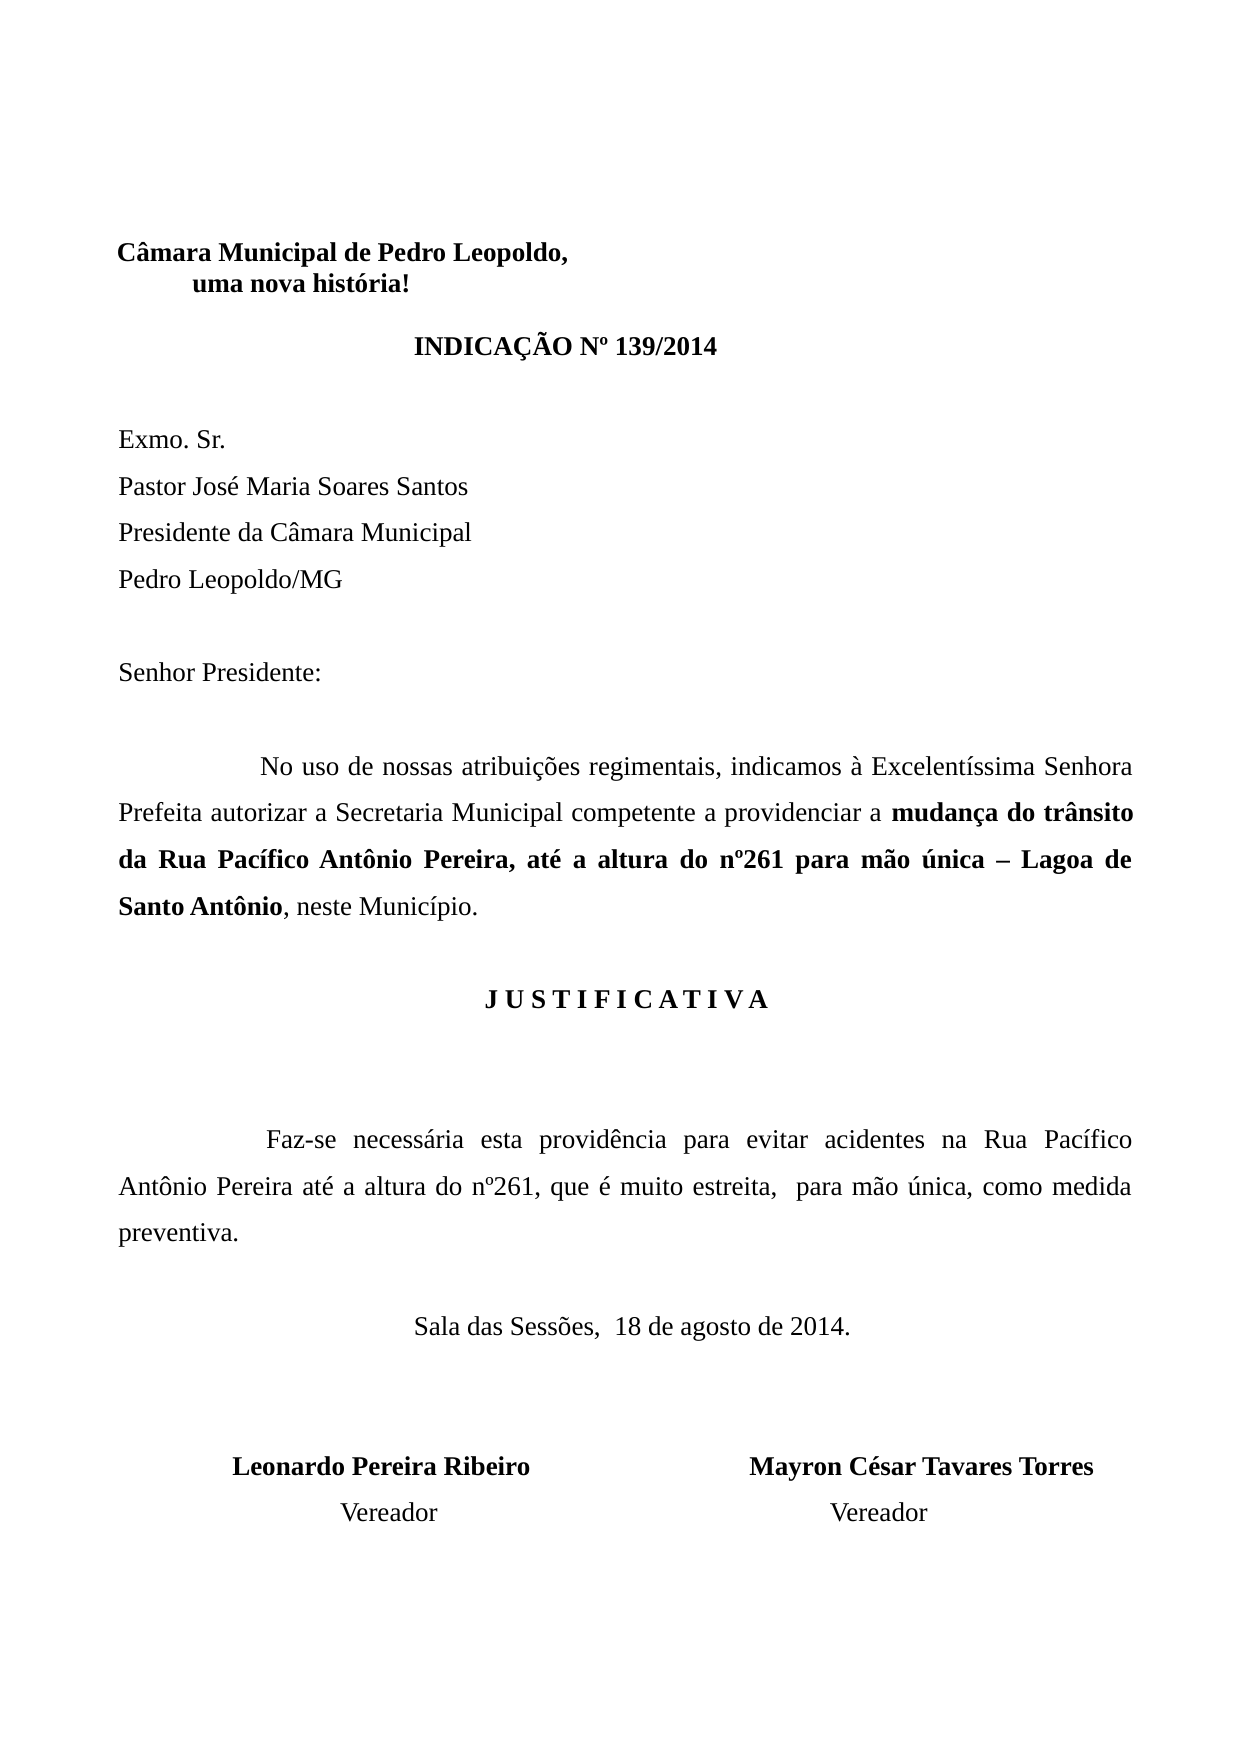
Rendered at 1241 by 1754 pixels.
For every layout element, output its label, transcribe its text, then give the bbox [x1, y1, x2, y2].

text Vereador Vereador [118, 1496, 1134, 1528]
text Exmo. Sr. [118, 423, 1134, 454]
text No uso de nossas atribuições regimentais, indicamos à Excelentíssima Senhora Prefeita autorizar a Secretaria Municipal competente a providenciar a mudança do trânsito da Rua Pacífico Antônio Pereira, até a altura do nº261 para mão única – Lagoa de Santo Antônio, neste Município. [118, 750, 1134, 921]
text Pedro Leopoldo/MG [118, 563, 1134, 594]
text Pastor José Maria Soares Santos [118, 470, 1134, 501]
text uma nova história! [117, 267, 1134, 298]
text Sala das Sessões, 18 de agosto de 2014. [118, 1310, 1134, 1341]
text J U S T I F I C A T I V A [118, 983, 1134, 1014]
text Leonardo Pereira Ribeiro Mayron César Tavares Torres [118, 1450, 1134, 1481]
text Câmara Municipal de Pedro Leopoldo, [117, 236, 1134, 267]
text Senhor Presidente: [118, 656, 1134, 688]
text Faz-se necessária esta providência para evitar acidentes na Rua Pacífico Antônio Pereira até a altura do nº261, que é muito estreita, para mão única, como medida preventiva. [118, 1123, 1134, 1248]
text Presidente da Câmara Municipal [118, 516, 1134, 548]
text INDICAÇÃO Nº 139/2014 [118, 330, 1134, 361]
